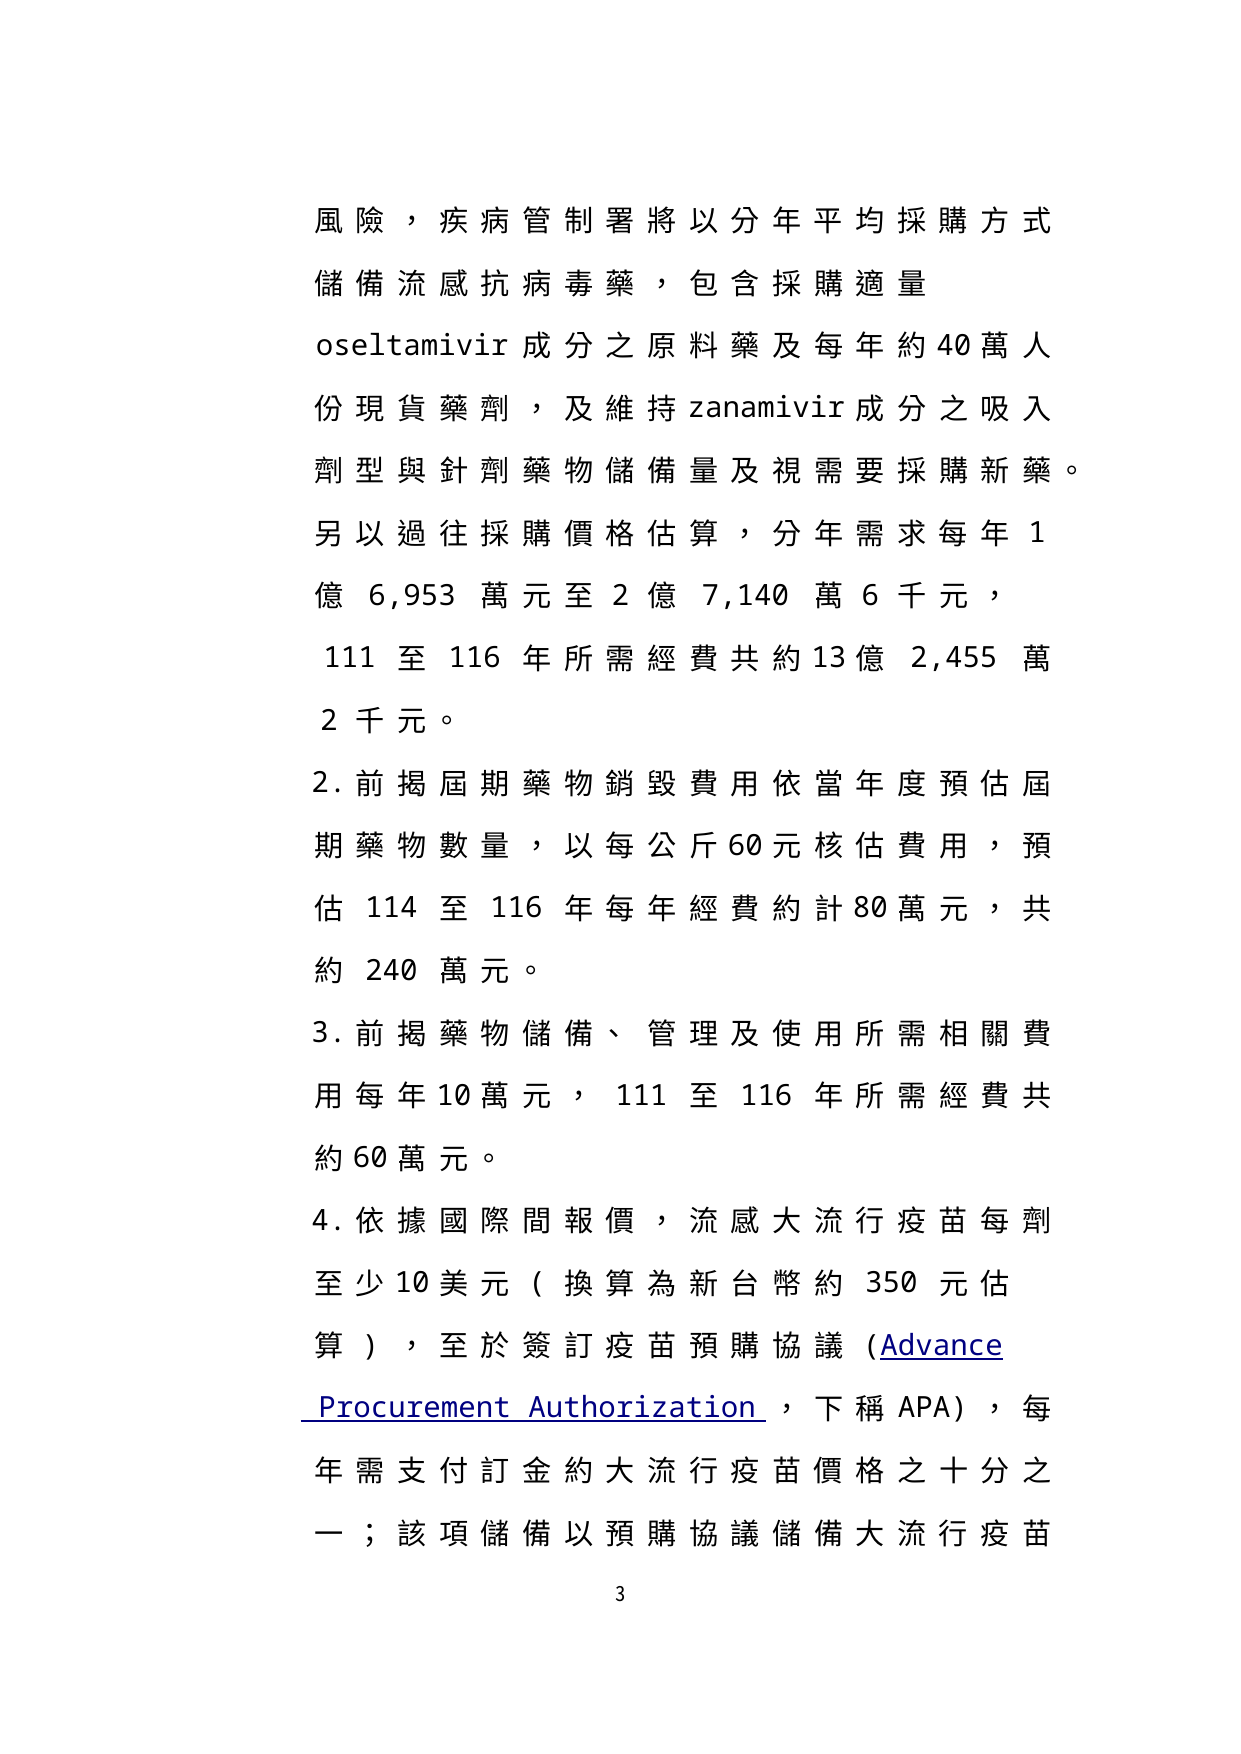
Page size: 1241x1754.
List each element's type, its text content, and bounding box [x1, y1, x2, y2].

text 3.前揭藥物儲備、管理及使用所需相關費用每年10萬元，111至116年所需經費共約60萬元。 [271, 990, 1058, 1177]
text 4.依據國際間報價，流感大流行疫苗每劑至少10美元(換算為新台幣約350元估算)，至於簽訂疫苗預購協議(Advance Procurement Authorization，下稱APA)，每年需支付訂金約大流行疫苗價格之十分之一；該項儲備以預購協議儲備大流行疫苗 [271, 1177, 1058, 1552]
text 1.為永續流感大流行抗病毒藥物儲備策略，達成行政院核定儲備量全人口數10%至15%之目標，並分散大量藥物同時屆效之風險，疾病管制署將以分年平均採購方式儲備流感抗病毒藥，包含採購適量oseltamivir成分之原料藥及每年約40萬人份現貨藥劑，及維持zanamivir成分之吸入劑型與針劑藥物儲備量及視需要採購新藥。另以過往採購價格估算，分年需求每年1億6,953萬元至2億7,140萬6千元，111至116年所需經費共約13億2,455萬2千元。 [271, 177, 1058, 740]
text 2.前揭屆期藥物銷毀費用依當年度預估屆期藥物數量，以每公斤60元核估費用，預估114至116年每年經費約計80萬元，共約240萬元。 [271, 740, 1058, 990]
